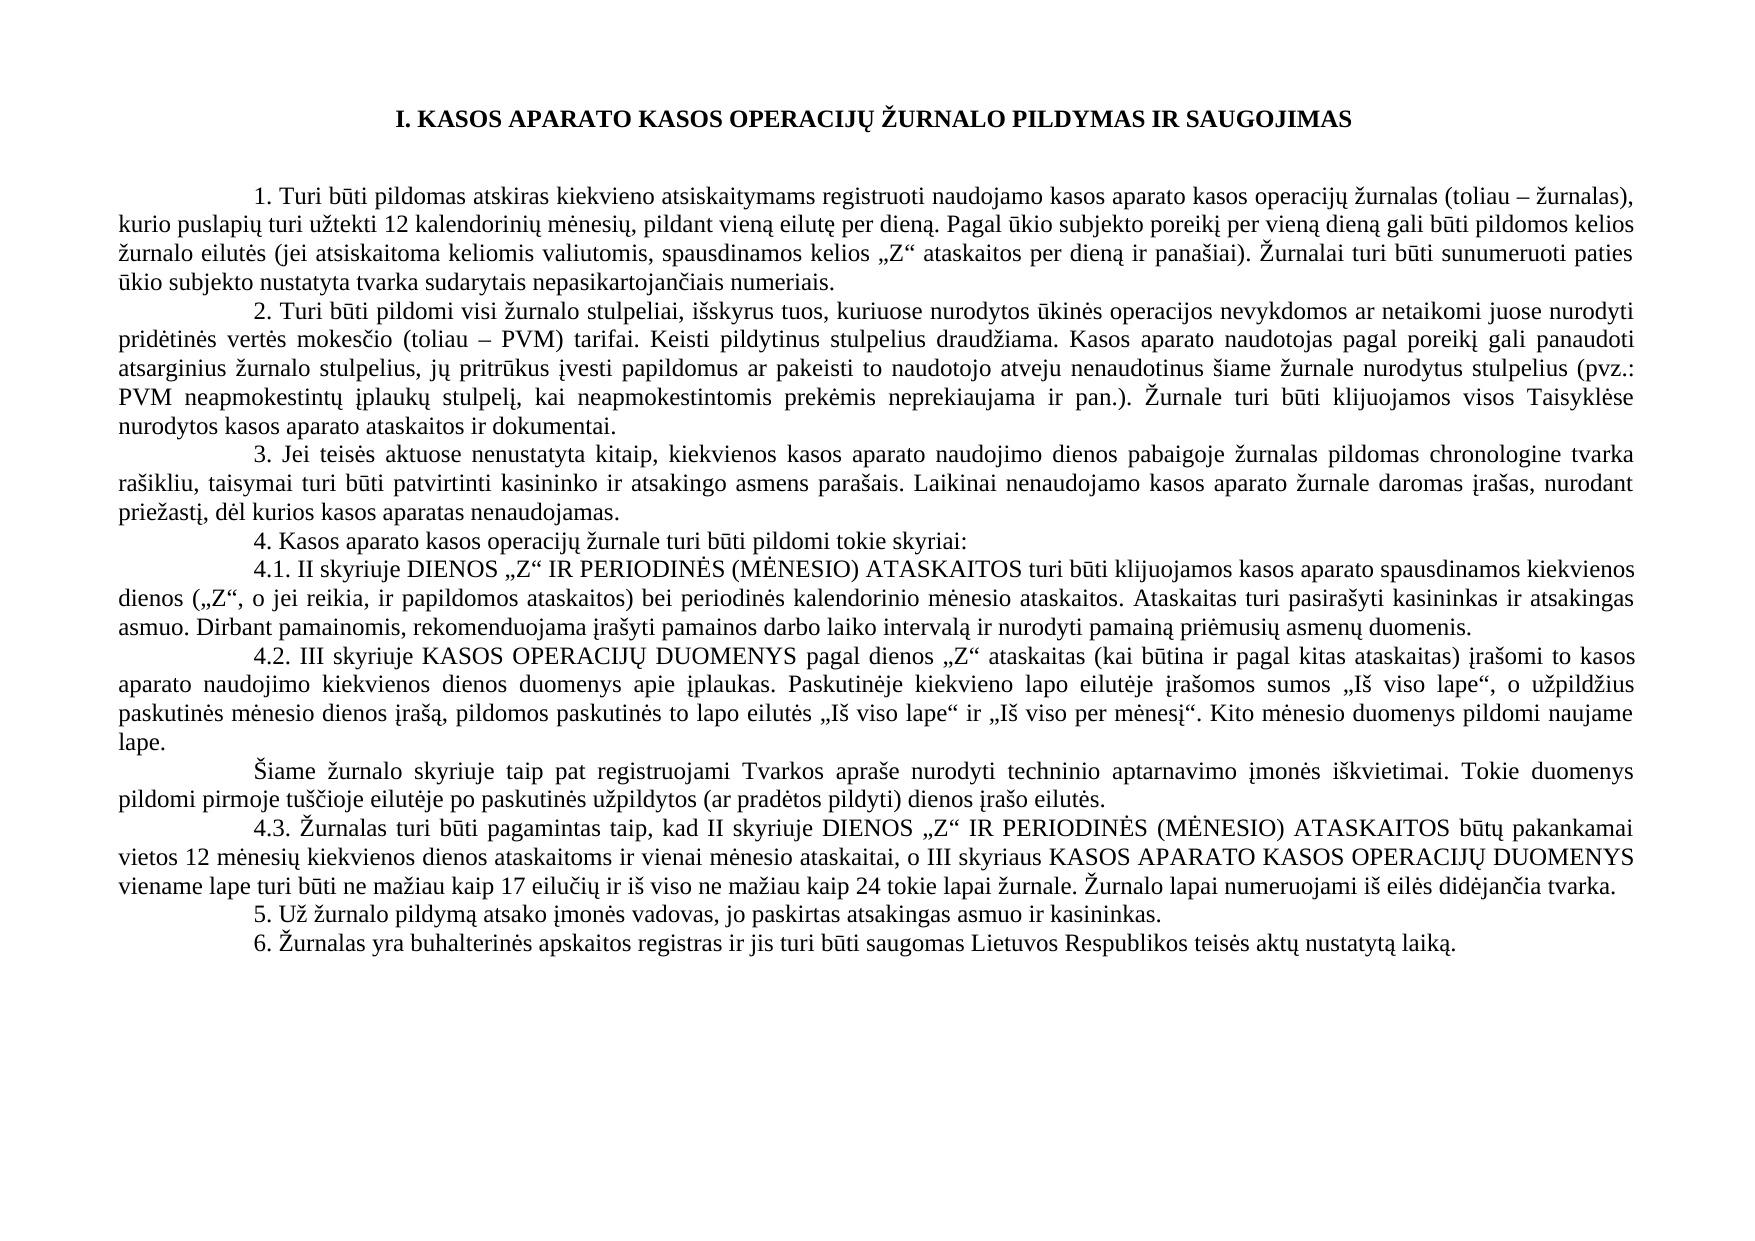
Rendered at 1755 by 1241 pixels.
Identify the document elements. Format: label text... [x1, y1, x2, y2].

text 2. Turi būti pildomi visi žurnalo stulpeliai, išskyrus tuos, kuriuose nurodytos ūkinės operacijos nevykdomos ar netaikomi juose nurodyti pridėtinės vertės mokesčio (toliau – PVM) tarifai. Keisti pildytinus stulpelius draudžiama. Kasos aparato naudotojas pagal poreikį gali panaudoti atsarginius žurnalo stulpelius, jų pritrūkus įvesti papildomus ar pakeisti to naudotojo atveju nenaudotinus šiame žurnale nurodytus stulpelius (pvz.: PVM neapmokestintų įplaukų stulpelį, kai neapmokestintomis prekėmis neprekiaujama ir pan.). Žurnale turi būti klijuojamos visos Taisyklėse nurodytos kasos aparato ataskaitos ir dokumentai. [118, 296, 1636, 439]
text 4.1. II skyriuje DIENOS „Z“ IR PERIODINĖS (MĖNESIO) ATASKAITOS turi būti klijuojamos kasos aparato spausdinamos kiekvienos dienos („Z“, o jei reikia, ir papildomos ataskaitos) bei periodinės kalendorinio mėnesio ataskaitos. Ataskaitas turi pasirašyti kasininkas ir atsakingas asmuo. Dirbant pamainomis, rekomenduojama įrašyti pamainos darbo laiko intervalą ir nurodyti pamainą priėmusių asmenų duomenis. [118, 554, 1636, 641]
text 3. Jei teisės aktuose nenustatyta kitaip, kiekvienos kasos aparato naudojimo dienos pabaigoje žurnalas pildomas chronologine tvarka rašikliu, taisymai turi būti patvirtinti kasininko ir atsakingo asmens parašais. Laikinai nenaudojamo kasos aparato žurnale daromas įrašas, nurodant priežastį, dėl kurios kasos aparatas nenaudojamas. [118, 439, 1636, 526]
text 4.3. Žurnalas turi būti pagamintas taip, kad II skyriuje DIENOS „Z“ IR PERIODINĖS (MĖNESIO) ATASKAITOS būtų pakankamai vietos 12 mėnesių kiekvienos dienos ataskaitoms ir vienai mėnesio ataskaitai, o III skyriaus KASOS APARATO KASOS OPERACIJŲ DUOMENYS viename lape turi būti ne mažiau kaip 17 eilučių ir iš viso ne mažiau kaip 24 tokie lapai žurnale. Žurnalo lapai numeruojami iš eilės didėjančia tvarka. [118, 813, 1636, 899]
text 5. Už žurnalo pildymą atsako įmonės vadovas, jo paskirtas atsakingas asmuo ir kasininkas. [118, 899, 1636, 928]
text 1. Turi būti pildomas atskiras kiekvieno atsiskaitymams registruoti naudojamo kasos aparato kasos operacijų žurnalas (toliau – žurnalas), kurio puslapių turi užtekti 12 kalendorinių mėnesių, pildant vieną eilutę per dieną. Pagal ūkio subjekto poreikį per vieną dieną gali būti pildomos kelios žurnalo eilutės (jei atsiskaitoma keliomis valiutomis, spausdinamos kelios „Z“ ataskaitos per dieną ir panašiai). Žurnalai turi būti sunumeruoti paties ūkio subjekto nustatyta tvarka sudarytais nepasikartojančiais numeriais. [118, 181, 1636, 296]
text 4.2. III skyriuje KASOS OPERACIJŲ DUOMENYS pagal dienos „Z“ ataskaitas (kai būtina ir pagal kitas ataskaitas) įrašomi to kasos aparato naudojimo kiekvienos dienos duomenys apie įplaukas. Paskutinėje kiekvieno lapo eilutėje įrašomos sumos „Iš viso lape“, o užpildžius paskutinės mėnesio dienos įrašą, pildomos paskutinės to lapo eilutės „Iš viso lape“ ir „Iš viso per mėnesį“. Kito mėnesio duomenys pildomi naujame lape. [118, 641, 1636, 756]
text I. KASOS APARATO KASOS OPERACIJŲ ŽURNALO PILDYMAS IR SAUGOJIMAS [118, 104, 1636, 133]
text Šiame žurnalo skyriuje taip pat registruojami Tvarkos apraše nurodyti techninio aptarnavimo įmonės iškvietimai. Tokie duomenys pildomi pirmoje tuščioje eilutėje po paskutinės užpildytos (ar pradėtos pildyti) dienos įrašo eilutės. [118, 756, 1636, 813]
text 6. Žurnalas yra buhalterinės apskaitos registras ir jis turi būti saugomas Lietuvos Respublikos teisės aktų nustatytą laiką. [118, 928, 1636, 957]
text 4. Kasos aparato kasos operacijų žurnale turi būti pildomi tokie skyriai: [118, 526, 1636, 554]
